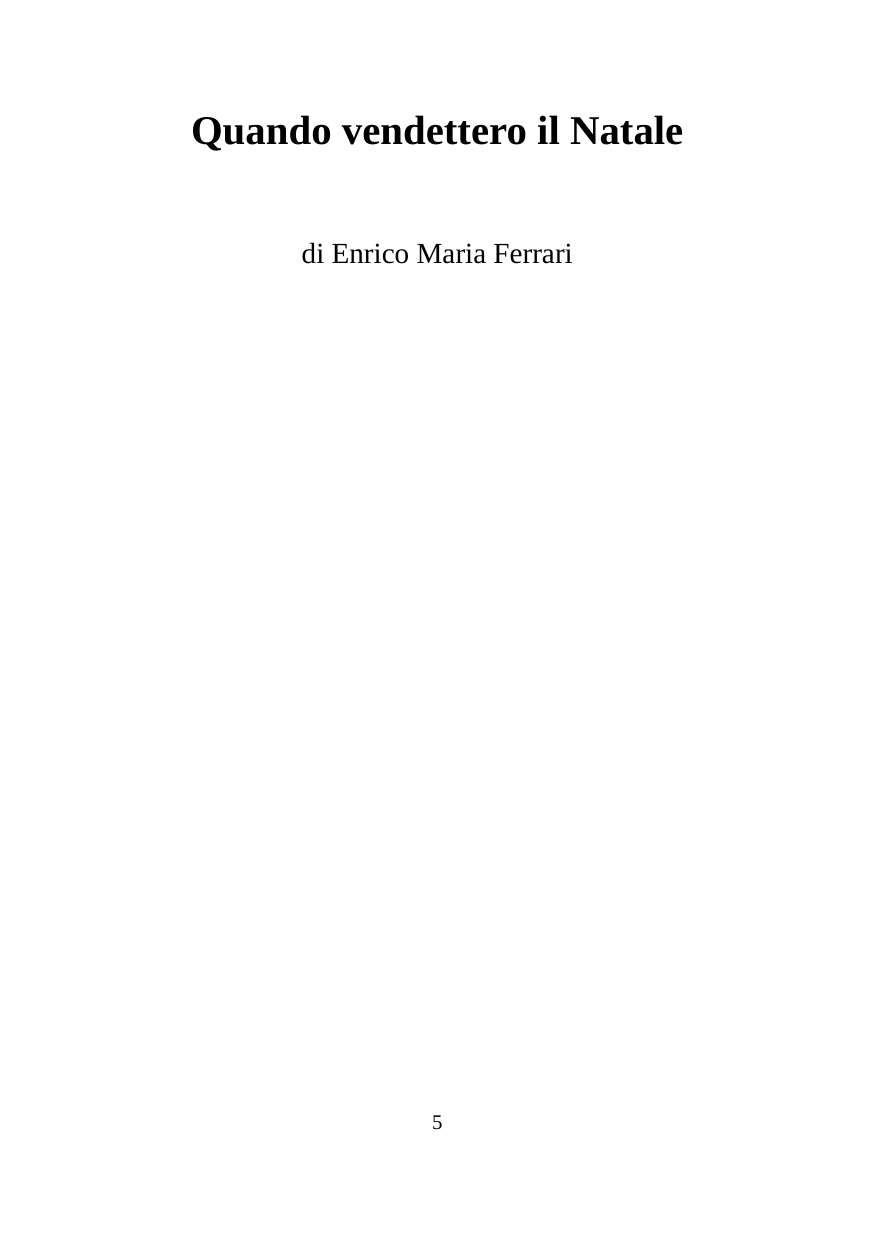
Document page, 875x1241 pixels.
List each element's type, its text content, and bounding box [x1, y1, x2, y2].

text di Enrico Maria Ferrari [106, 236, 768, 269]
subtitle Quando vendettero il Natale [106, 106, 768, 153]
